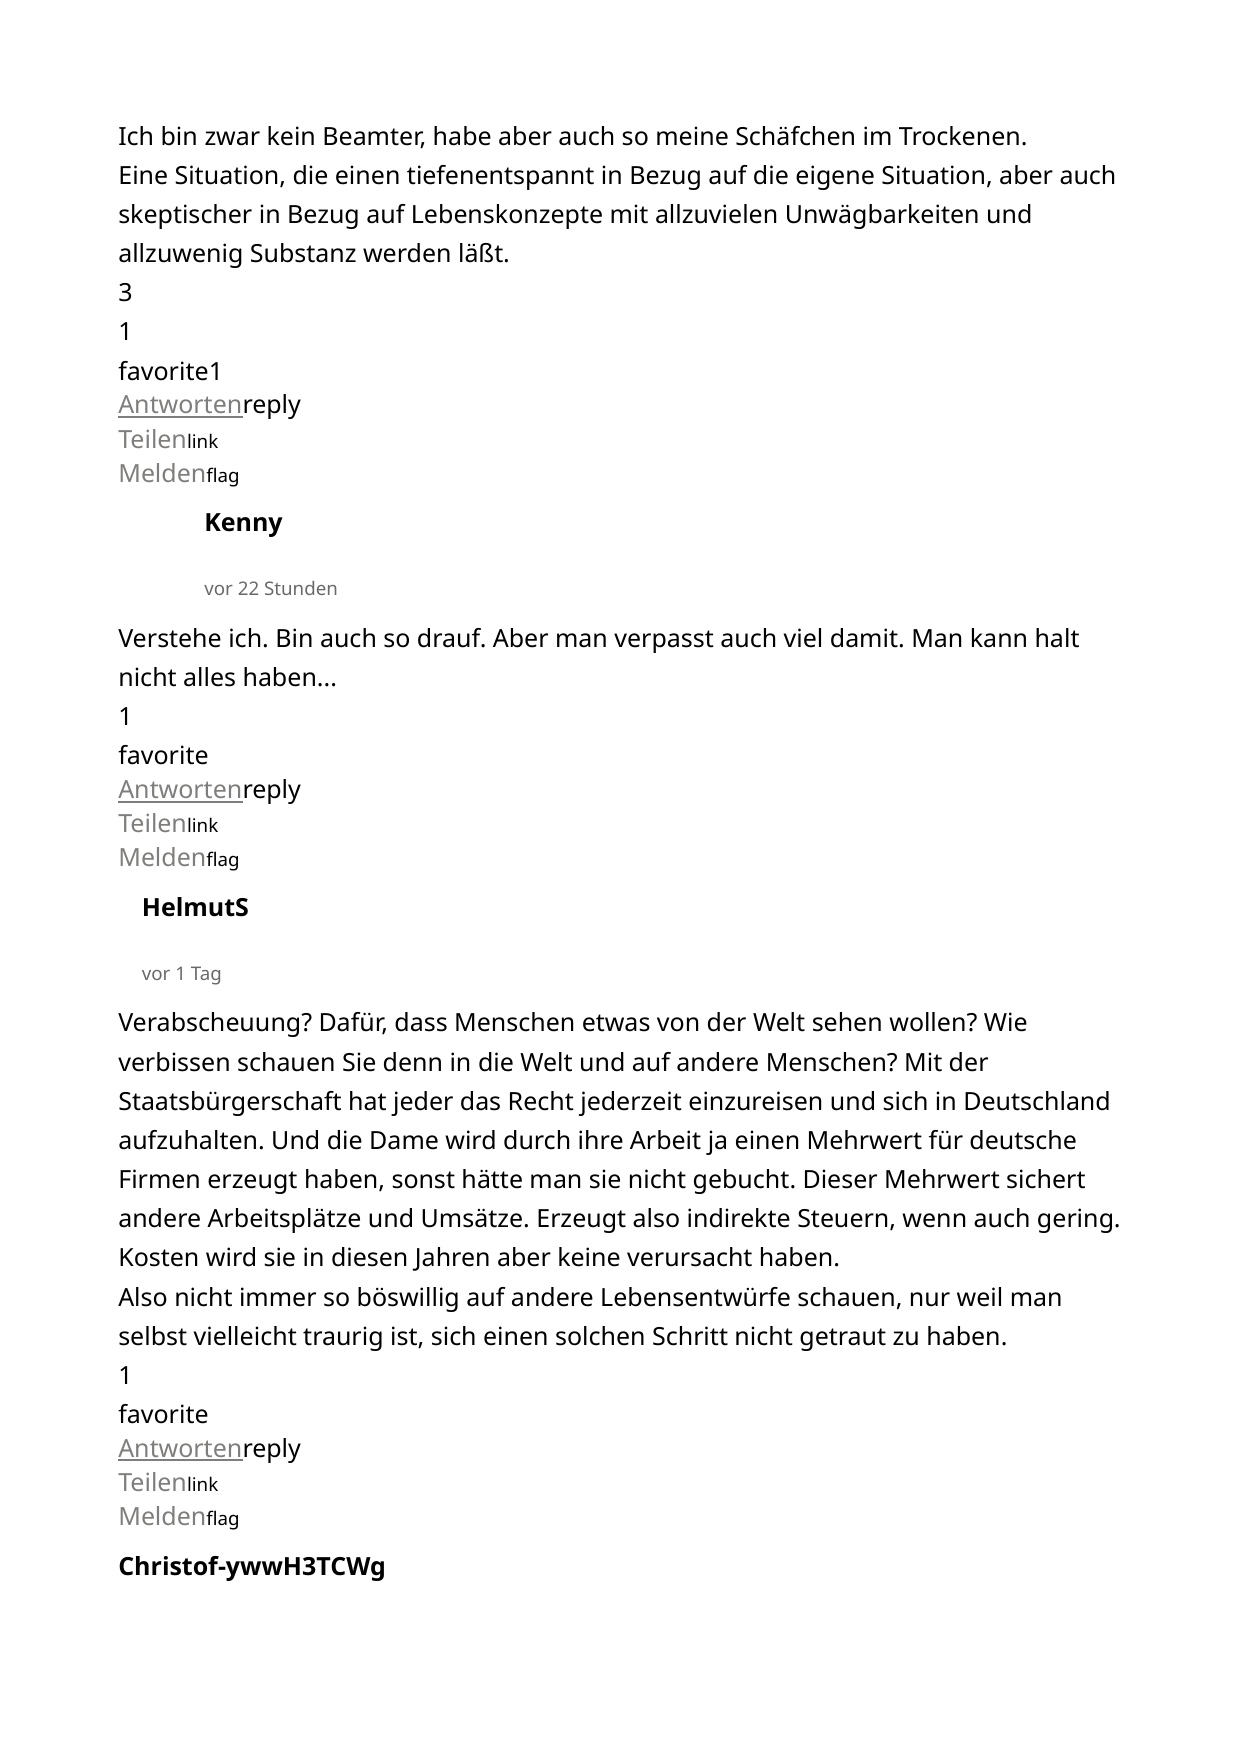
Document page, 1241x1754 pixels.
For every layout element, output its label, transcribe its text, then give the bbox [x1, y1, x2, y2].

text Antwortenreply [118, 772, 1122, 806]
text favorite1 [118, 353, 1122, 387]
text Teilenlink [118, 806, 1122, 840]
text 1 [118, 314, 1122, 348]
text Ich bin zwar kein Beamter, habe aber auch so meine Schäfchen im Trockenen. Eine Situation, die einen tiefenentspannt in Bezug auf die eigene Situation, aber auch skeptischer in Bezug auf Lebenskonzepte mit allzuvielen Unwägbarkeiten und allzuwenig Substanz werden läßt. [118, 118, 1122, 270]
text Kenny [204, 505, 1114, 539]
text Meldenflag [118, 840, 1122, 874]
text Meldenflag [118, 455, 1122, 489]
text Teilenlink [118, 1465, 1122, 1499]
text vor 22 Stunden [204, 575, 1117, 601]
text 3 [118, 275, 1122, 309]
text HelmutS [142, 890, 1114, 924]
text Verabscheuung? Dafür, dass Menschen etwas von der Welt sehen wollen? Wie verbissen schauen Sie denn in die Welt und auf andere Menschen? Mit der Staatsbürgerschaft hat jeder das Recht jederzeit einzureisen und sich in Deutschland aufzuhalten. Und die Dame wird durch ihre Arbeit ja einen Mehrwert für deutsche Firmen erzeugt haben, sonst hätte man sie nicht gebucht. Dieser Mehrwert sichert andere Arbeitsplätze und Umsätze. Erzeugt also indirekte Steuern, wenn auch gering. Kosten wird sie in diesen Jahren aber keine verursacht haben. Also nicht immer so böswillig auf andere Lebensentwürfe schauen, nur weil man selbst vielleicht traurig ist, sich einen solchen Schritt nicht getraut zu haben. [118, 1005, 1122, 1352]
text Christof-ywwH3TCWg [118, 1548, 1114, 1583]
text favorite [118, 738, 1122, 772]
text 1 [118, 699, 1122, 733]
text Antwortenreply [118, 1431, 1122, 1465]
text Teilenlink [118, 421, 1122, 455]
text Verstehe ich. Bin auch so drauf. Aber man verpasst auch viel damit. Man kann halt nicht alles haben... [118, 620, 1122, 693]
text Antwortenreply [118, 387, 1122, 421]
text 1 [118, 1357, 1122, 1392]
text Meldenflag [118, 1499, 1122, 1533]
text favorite [118, 1397, 1122, 1431]
text vor 1 Tag [142, 960, 1117, 986]
